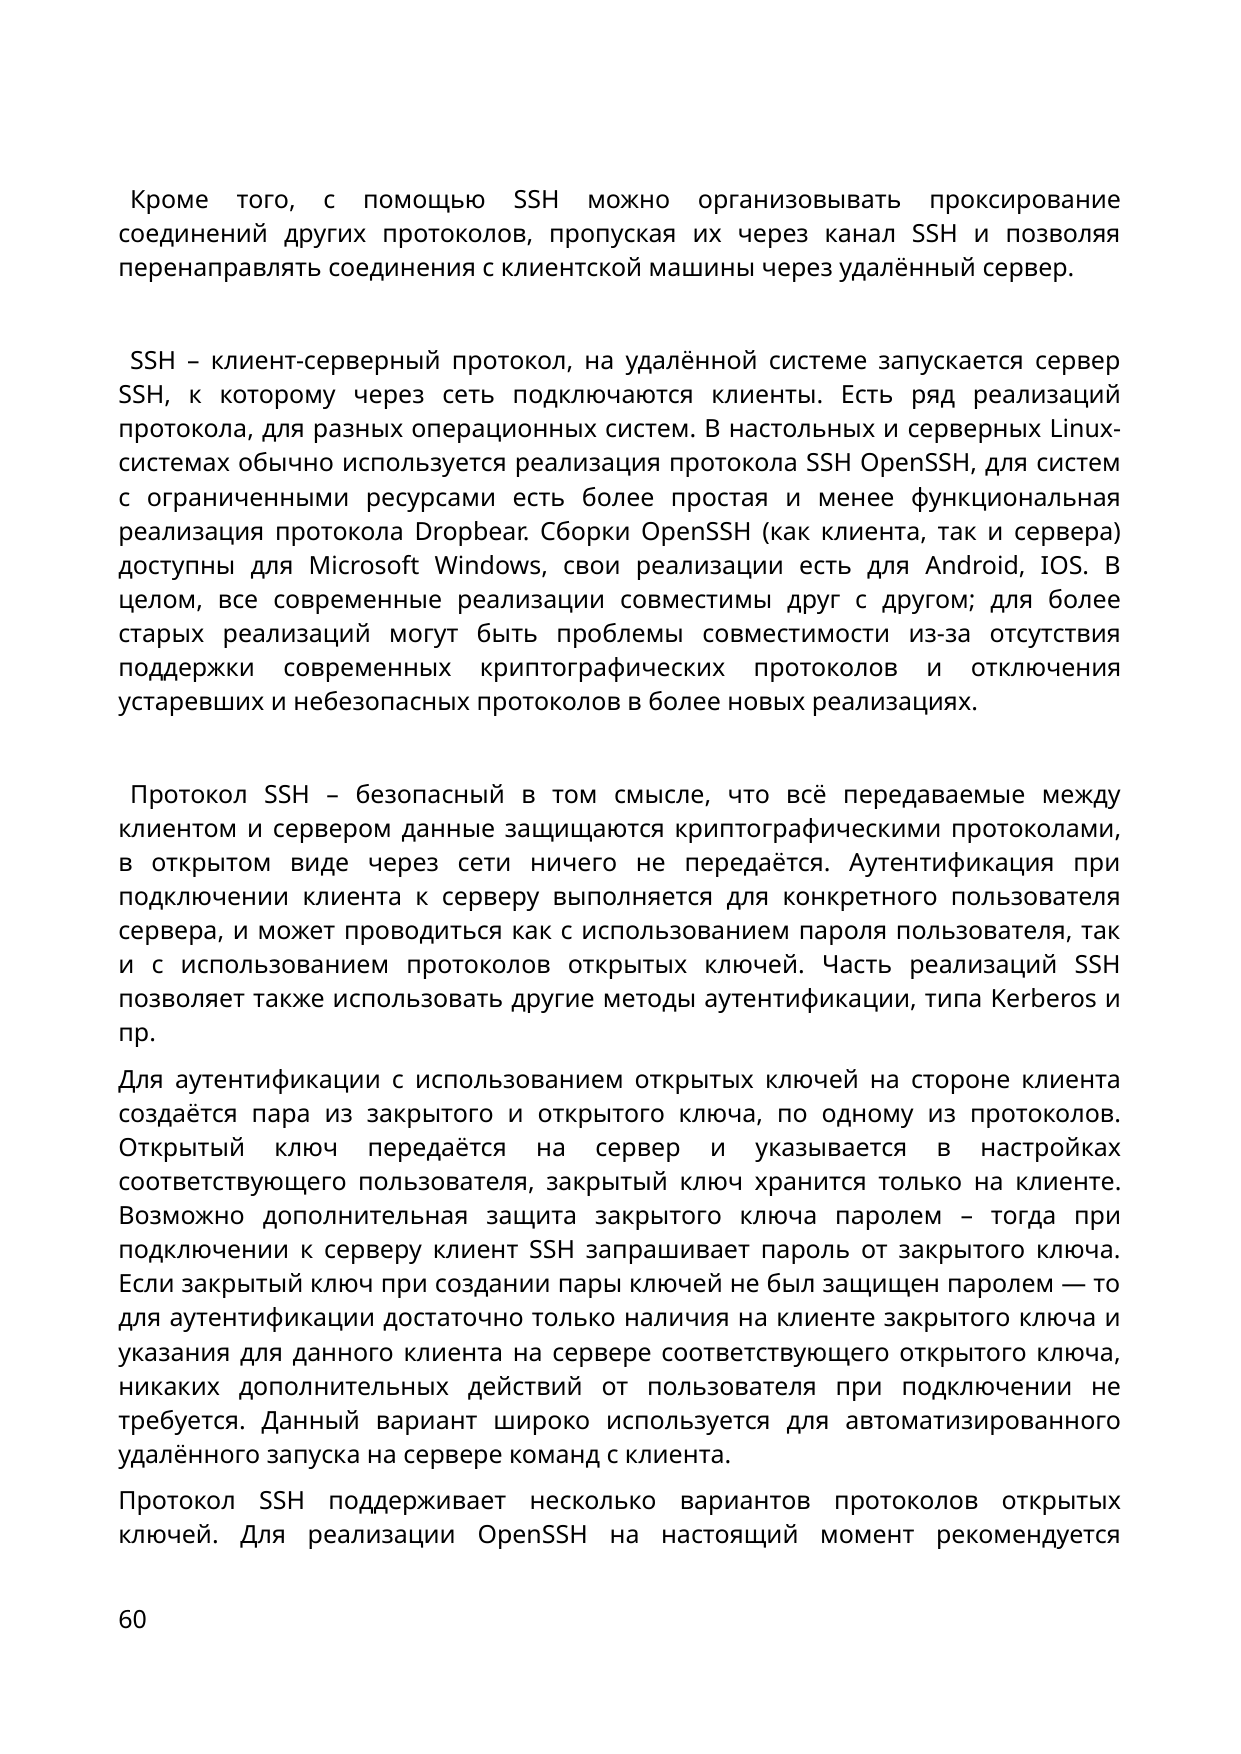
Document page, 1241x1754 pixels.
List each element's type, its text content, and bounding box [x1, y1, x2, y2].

text SSH – клиент-серверный протокол, на удалённой системе запускается сервер SSH, к которому через сеть подключаются клиенты. Есть ряд реализаций протокола, для разных операционных систем. В настольных и серверных Linux-системах обычно используется реализация протокола SSH OpenSSH, для систем с ограниченными ресурсами есть более простая и менее функциональная реализация протокола Dropbear. Сборки OpenSSH (как клиента, так и сервера) доступны для Microsoft Windows, свои реализации есть для Android, IOS. В целом, все современные реализации совместимы друг с другом; для более старых реализаций могут быть проблемы совместимости из-за отсутствия поддержки современных криптографических протоколов и отключения устаревших и небезопасных протоколов в более новых реализациях. [118, 343, 1122, 718]
text Для аутентификации с использованием открытых ключей на стороне клиента создаётся пара из закрытого и открытого ключа, по одному из протоколов. Открытый ключ передаётся на сервер и указывается в настройках соответствующего пользователя, закрытый ключ хранится только на клиенте. Возможно дополнительная защита закрытого ключа паролем – тогда при подключении к серверу клиент SSH запрашивает пароль от закрытого ключа. Если закрытый ключ при создании пары ключей не был защищен паролем — то для аутентификации достаточно только наличия на клиенте закрытого ключа и указания для данного клиента на сервере соответствующего открытого ключа, никаких дополнительных действий от пользователя при подключении не требуется. Данный вариант широко используется для автоматизированного удалённого запуска на сервере команд с клиента. [118, 1062, 1122, 1470]
text Кроме того, с помощью SSH можно организовывать проксирование соединений других протоколов, пропуская их через канал SSH и позволяя перенаправлять соединения с клиентской машины через удалённый сервер. [118, 182, 1122, 284]
text Протокол SSH – безопасный в том смысле, что всё передаваемые между клиентом и сервером данные защищаются криптографическими протоколами, в открытом виде через сети ничего не передаётся. Аутентификация при подключении клиента к серверу выполняется для конкретного пользователя сервера, и может проводиться как с использованием пароля пользователя, так и с использованием протоколов открытых ключей. Часть реализаций SSH позволяет также использовать другие методы аутентификации, типа Kerberos и пр. [118, 777, 1122, 1049]
text Протокол SSH поддерживает несколько вариантов протоколов открытых ключей. Для реализации OpenSSH на настоящий момент рекомендуется [118, 1483, 1122, 1551]
